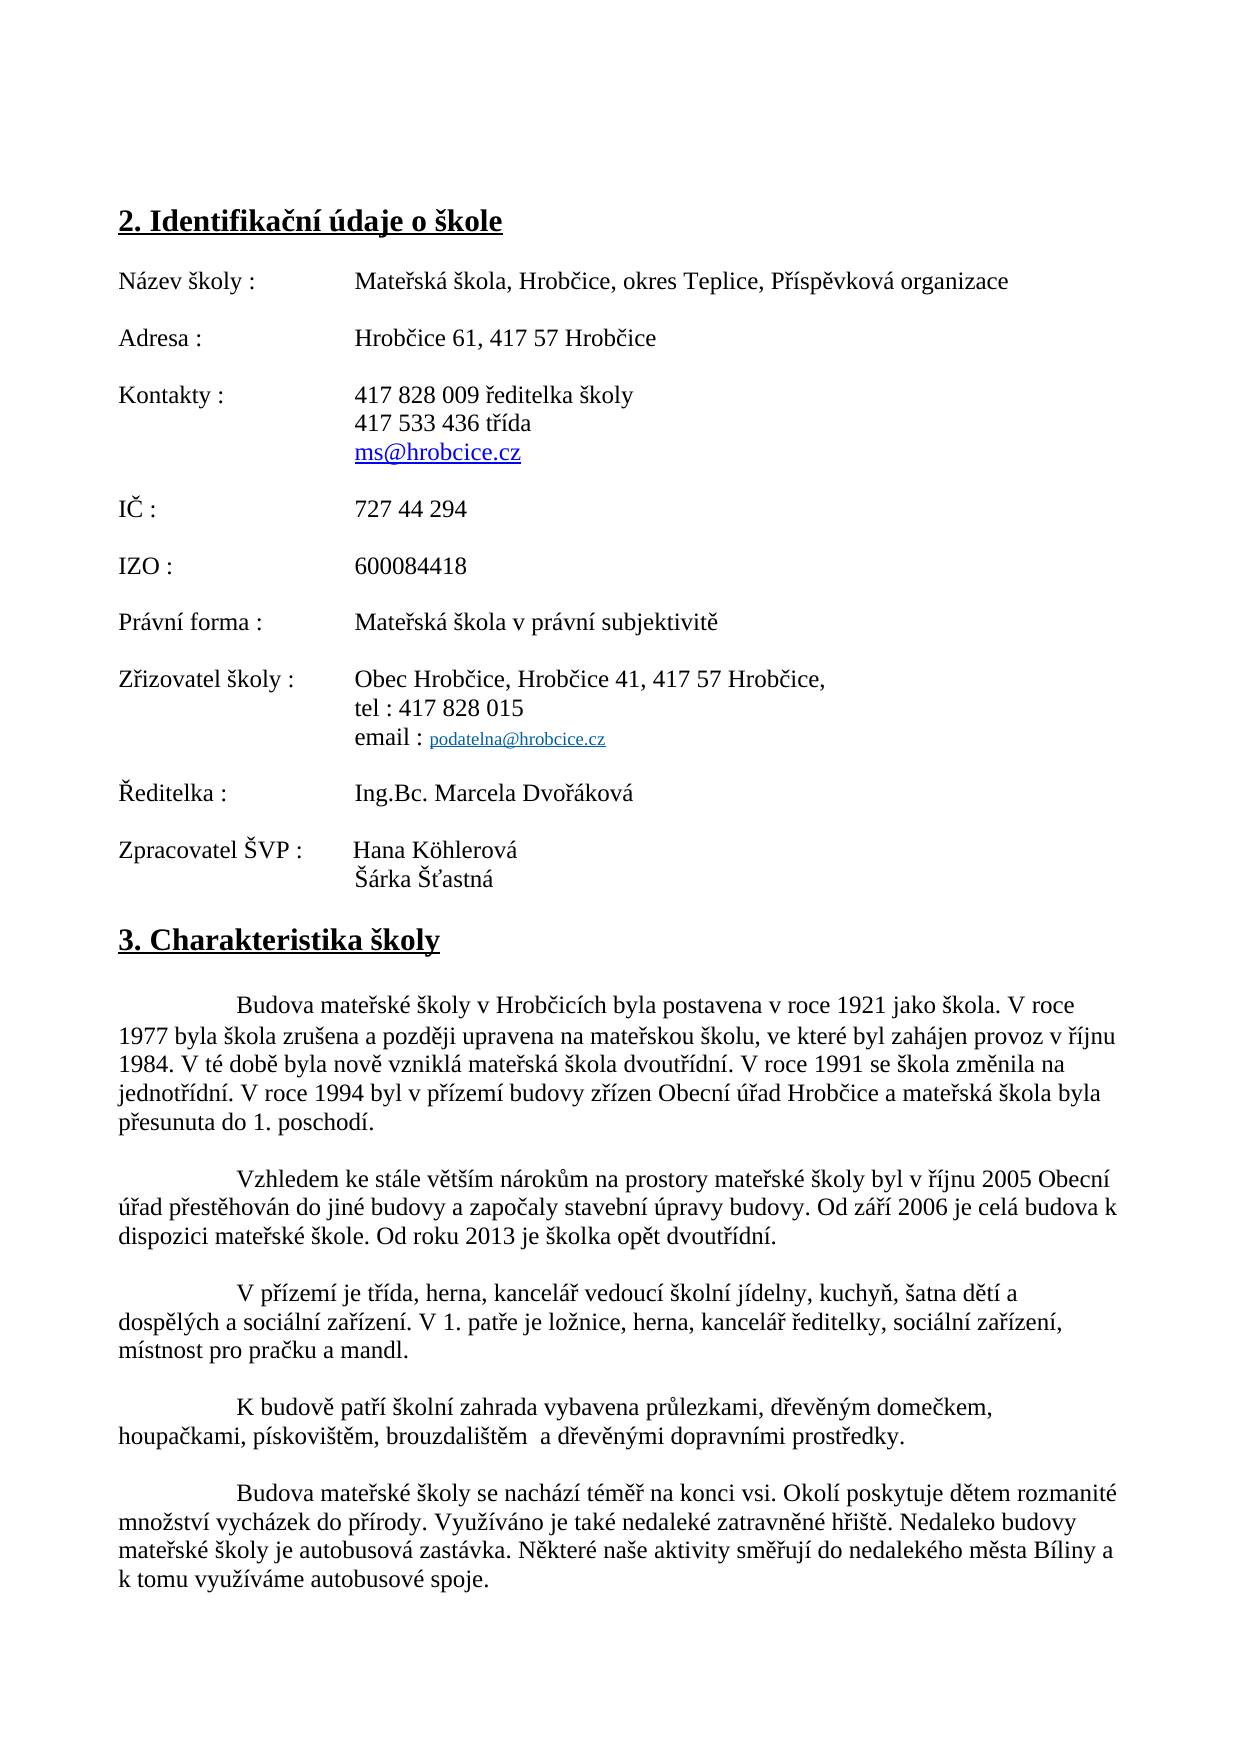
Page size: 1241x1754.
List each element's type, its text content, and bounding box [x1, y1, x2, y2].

text Právní forma : Mateřská škola v právní subjektivitě [118, 607, 1122, 636]
text ms@hrobcice.cz [118, 437, 1122, 466]
text 417 533 436 třída [118, 408, 1122, 437]
text 2. Identifikační údaje o škole [118, 202, 1122, 238]
text Šárka Šťastná [118, 864, 1122, 893]
text tel : 417 828 015 [118, 693, 1122, 722]
text Kontakty : 417 828 009 ředitelka školy [118, 380, 1122, 408]
text Budova mateřské školy se nachází téměř na konci vsi. Okolí poskytuje dětem rozmanité množství vycházek do přírody. Využíváno je také nedaleké zatravněné hřiště. Nedaleko budovy mateřské školy je autobusová zastávka. Některé naše aktivity směřují do nedalekého města Bíliny a k tomu využíváme autobusové spoje. [118, 1478, 1122, 1593]
text Vzhledem ke stále větším nárokům na prostory mateřské školy byl v říjnu 2005 Obecní úřad přestěhován do jiné budovy a započaly stavební úpravy budovy. Od září 2006 je celá budova k dispozici mateřské škole. Od roku 2013 je školka opět dvoutřídní. [118, 1164, 1122, 1250]
text 3. Charakteristika školy [118, 921, 1122, 957]
text Ředitelka : Ing.Bc. Marcela Dvořáková [118, 778, 1122, 807]
text Zpracovatel ŠVP : Hana Köhlerová [118, 835, 1122, 864]
text email : podatelna@hrobcice.cz [118, 722, 1122, 751]
text IZO : 600084418 [118, 551, 1122, 579]
text Budova mateřské školy v Hrobčicích byla postavena v roce 1921 jako škola. V roce 1977 byla škola zrušena a později upravena na mateřskou školu, ve které byl zahájen provoz v říjnu 1984. V té době byla nově vzniklá mateřská škola dvoutřídní. V roce 1991 se škola změnila na jednotřídní. V roce 1994 byl v přízemí budovy zřízen Obecní úřad Hrobčice a mateřská škola byla přesunuta do 1. poschodí. [118, 985, 1122, 1136]
text Zřizovatel školy : Obec Hrobčice, Hrobčice 41, 417 57 Hrobčice, [118, 664, 1122, 693]
text Adresa : Hrobčice 61, 417 57 Hrobčice [118, 323, 1122, 352]
text Název školy : Mateřská škola, Hrobčice, okres Teplice, Příspěvková organizace [118, 266, 1122, 295]
text IČ : 727 44 294 [118, 494, 1122, 523]
text V přízemí je třída, herna, kancelář vedoucí školní jídelny, kuchyň, šatna dětí a dospělých a sociální zařízení. V 1. patře je ložnice, herna, kancelář ředitelky, sociální zařízení, místnost pro pračku a mandl. [118, 1278, 1122, 1364]
text K budově patří školní zahrada vybavena průlezkami, dřevěným domečkem, houpačkami, pískovištěm, brouzdalištěm a dřevěnými dopravními prostředky. [118, 1392, 1122, 1450]
